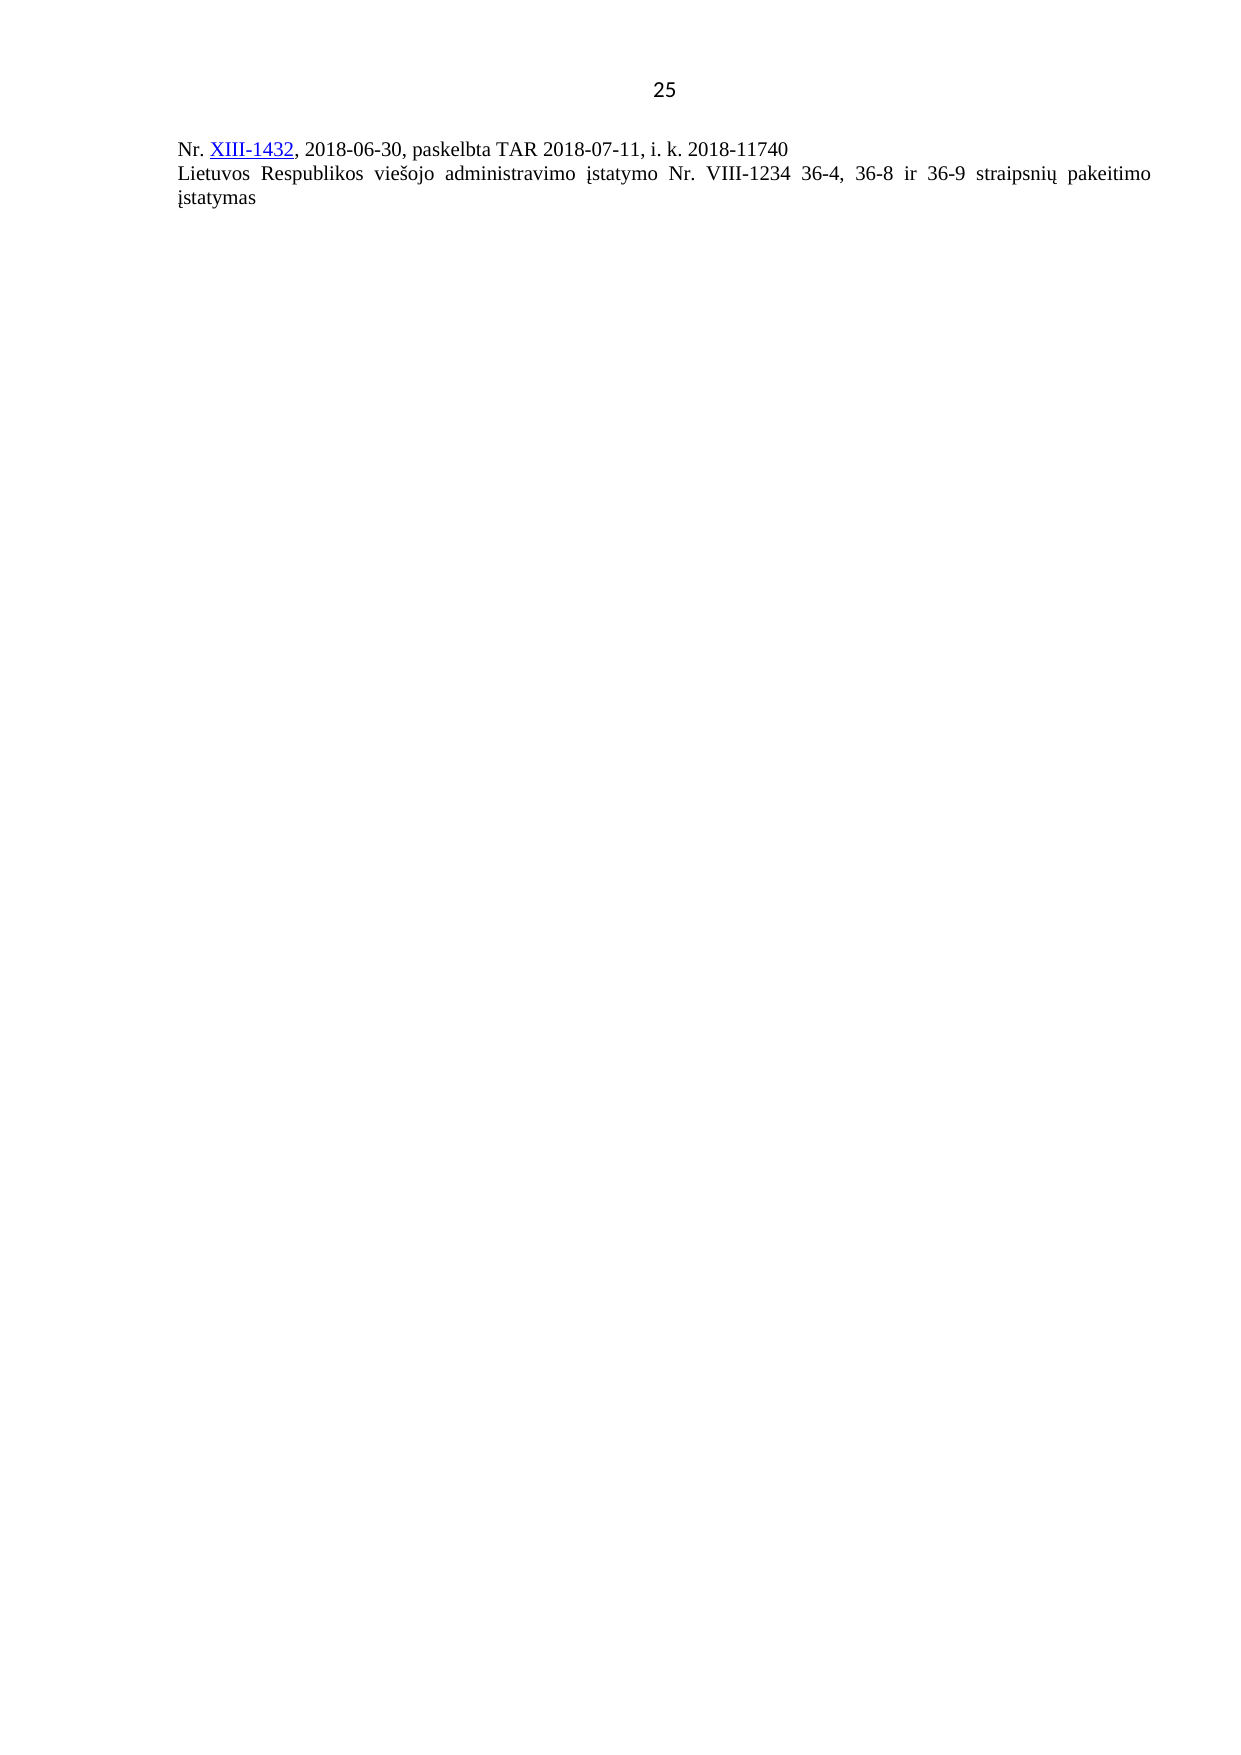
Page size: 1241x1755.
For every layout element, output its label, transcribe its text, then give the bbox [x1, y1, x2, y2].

text Lietuvos Respublikos viešojo administravimo įstatymo Nr. VIII-1234 36-4, 36-8 ir 36-9 straipsnių pakeitimo įstatymas [177, 161, 1152, 209]
text Nr. XIII-1432, 2018-06-30, paskelbta TAR 2018-07-11, i. k. 2018-11740 [177, 137, 1152, 161]
